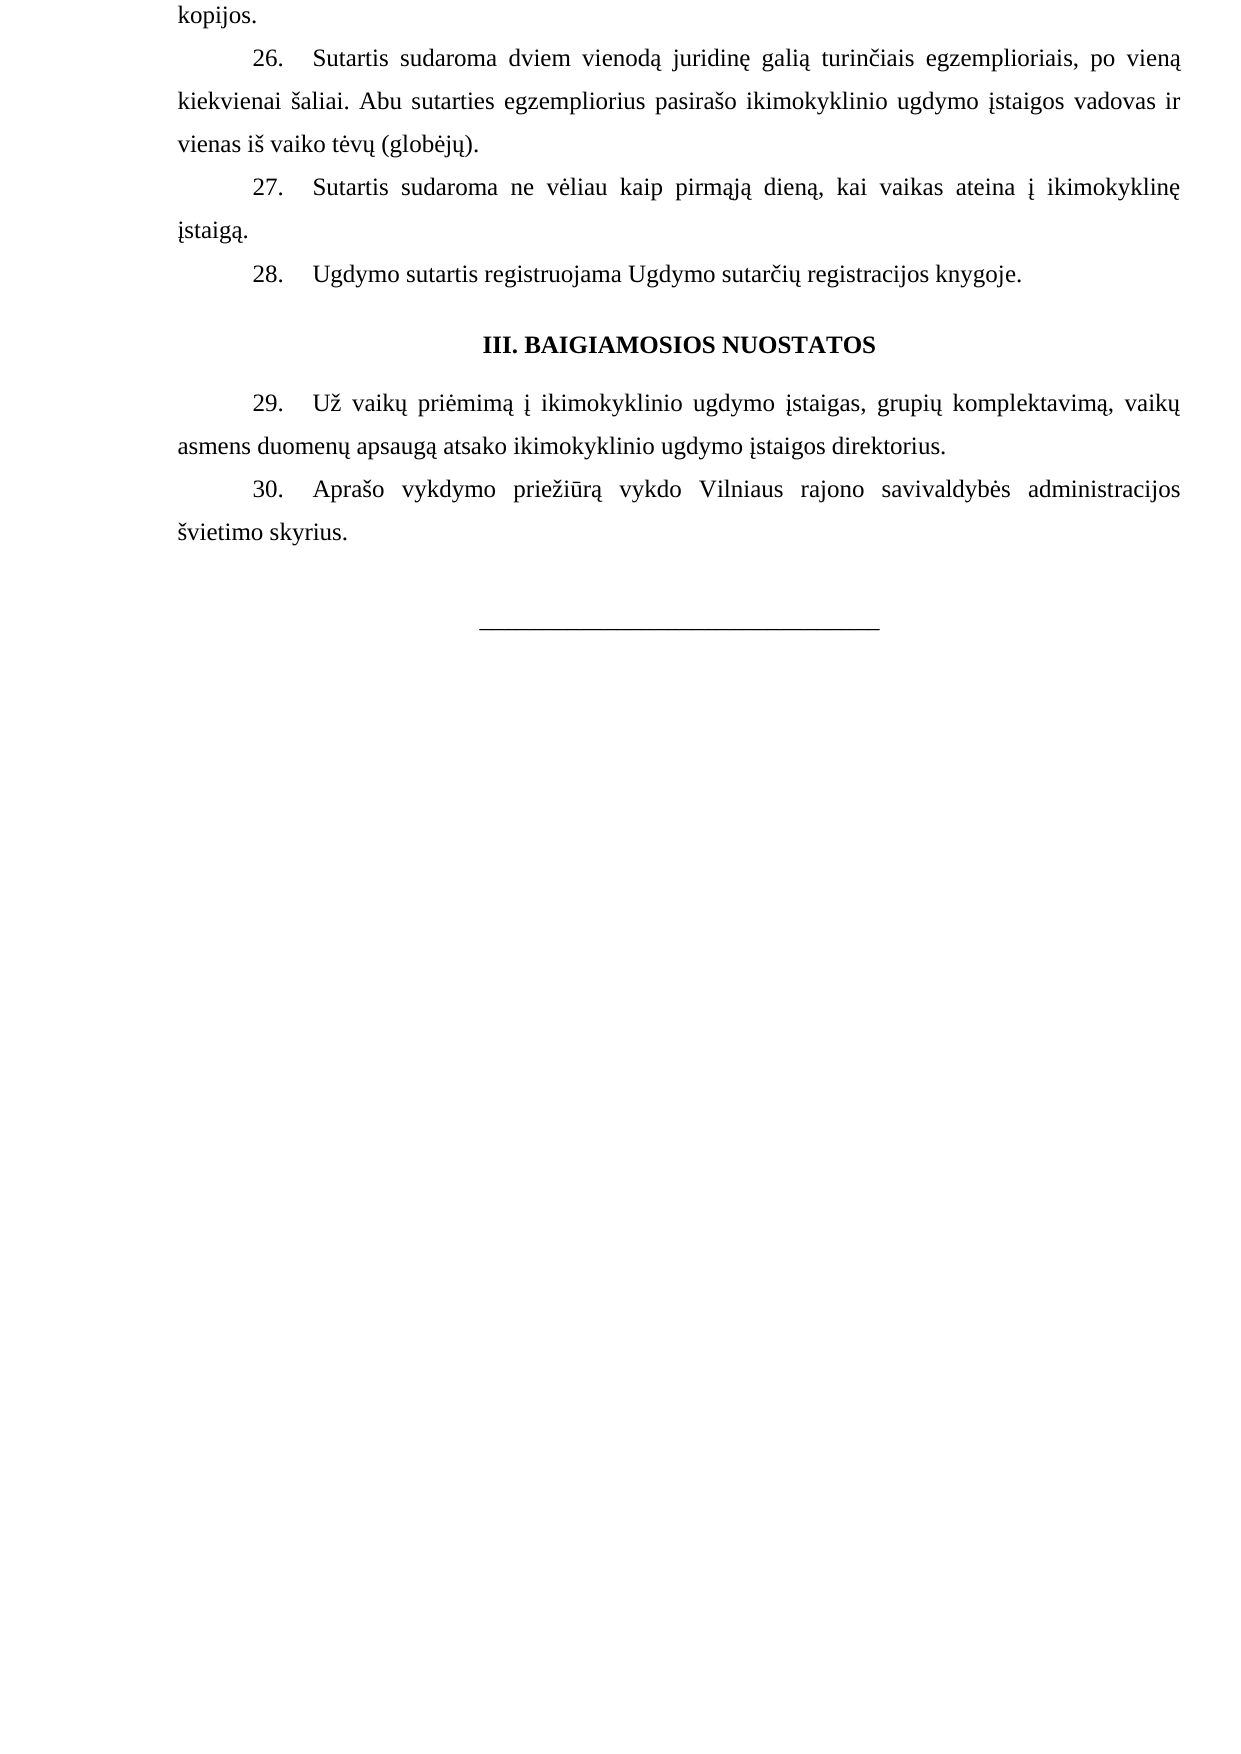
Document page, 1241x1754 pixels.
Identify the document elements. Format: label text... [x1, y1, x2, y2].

text kopijos. [177, 0, 1181, 29]
text 29. Už vaikų priėmimą į ikimokyklinio ugdymo įstaigas, grupių komplektavimą, vaikų asmens duomenų apsaugą atsako ikimokyklinio ugdymo įstaigos direktorius. [177, 388, 1181, 460]
text 28. Ugdymo sutartis registruojama Ugdymo sutarčių registracijos knygoje. [177, 259, 1181, 287]
text 26. Sutartis sudaroma dviem vienodą juridinę galią turinčiais egzemplioriais, po vieną kiekvienai šaliai. Abu sutarties egzempliorius pasirašo ikimokyklinio ugdymo įstaigos vadovas ir vienas iš vaiko tėvų (globėjų). [177, 43, 1181, 158]
text ________________________________ [177, 604, 1181, 632]
text 27. Sutartis sudaroma ne vėliau kaip pirmąją dieną, kai vaikas ateina į ikimokyklinę įstaigą. [177, 172, 1181, 244]
text III. BAIGIAMOSIOS NUOSTATOS [177, 331, 1181, 359]
text 30. Aprašo vykdymo priežiūrą vykdo Vilniaus rajono savivaldybės administracijos švietimo skyrius. [177, 474, 1181, 546]
